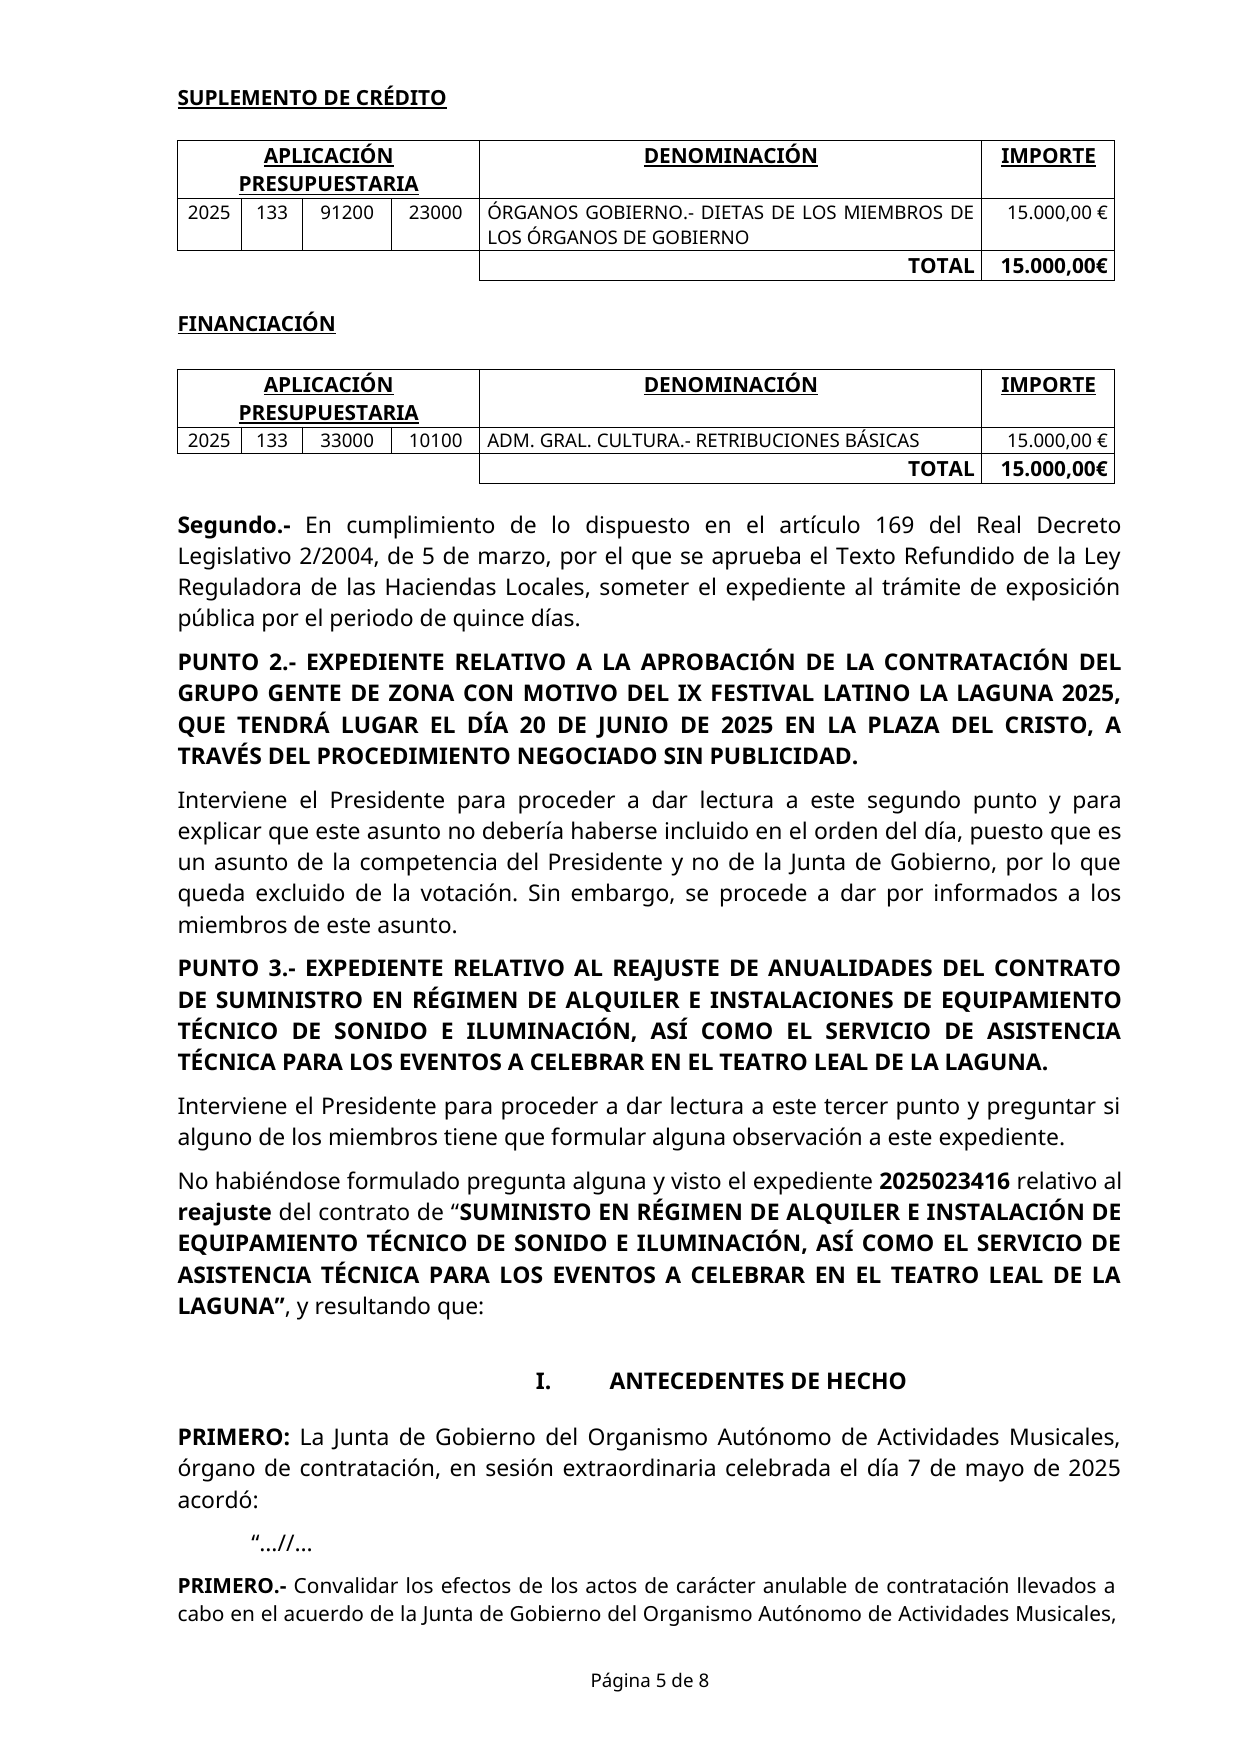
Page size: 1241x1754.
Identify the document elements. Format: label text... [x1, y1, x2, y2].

table_cell 2025 [178, 199, 241, 250]
table_cell [177, 454, 479, 483]
table_header DENOMINACIÓN [480, 370, 981, 427]
table_cell 15.000,00€ [982, 251, 1114, 279]
table_cell 33000 [303, 428, 391, 453]
table_cell 10100 [392, 428, 479, 453]
text Segundo.- En cumplimiento de lo dispuesto en el artículo 169 del Real Decreto Legislativo 2/2004, de 5 de marzo, por el que se aprueba el Texto Refundido de la Ley Reguladora de las Haciendas Locales, someter el expediente al trámite de exposición pública por el periodo de quince días. [177, 509, 1122, 634]
table_header APLICACIÓN PRESUPUESTARIA [178, 141, 479, 198]
text PUNTO 2.- EXPEDIENTE RELATIVO A LA APROBACIÓN DE LA CONTRATACIÓN DEL GRUPO GENTE DE ZONA CON MOTIVO DEL IX FESTIVAL LATINO LA LAGUNA 2025, QUE TENDRÁ LUGAR EL DÍA 20 DE JUNIO DE 2025 EN LA PLAZA DEL CRISTO, A TRAVÉS DEL PROCEDIMIENTO NEGOCIADO SIN PUBLICIDAD. [177, 646, 1122, 771]
table_cell ADM. GRAL. CULTURA.- RETRIBUCIONES BÁSICAS [480, 428, 981, 453]
table_cell 15.000,00€ [982, 454, 1114, 483]
text PRIMERO.- Convalidar los efectos de los actos de carácter anulable de contratación llevados a cabo en el acuerdo de la Junta de Gobierno del Organismo Autónomo de Actividades Musicales, [177, 1571, 1117, 1628]
text Interviene el Presidente para proceder a dar lectura a este tercer punto y preguntar si alguno de los miembros tiene que formular alguna observación a este expediente. [177, 1090, 1122, 1152]
text Interviene el Presidente para proceder a dar lectura a este segundo punto y para explicar que este asunto no debería haberse incluido en el orden del día, puesto que es un asunto de la competencia del Presidente y no de la Junta de Gobierno, por lo que queda excluido de la votación. Sin embargo, se procede a dar por informados a los miembros de este asunto. [177, 784, 1122, 940]
table_cell 133 [242, 199, 302, 250]
text “…//… [177, 1527, 1122, 1559]
table_header APLICACIÓN PRESUPUESTARIA [178, 370, 479, 427]
text No habiéndose formulado pregunta alguna y visto el expediente 2025023416 relativo al reajuste del contrato de “SUMINISTO EN RÉGIMEN DE ALQUILER E INSTALACIÓN DE EQUIPAMIENTO TÉCNICO DE SONIDO E ILUMINACIÓN, ASÍ COMO EL SERVICIO DE ASISTENCIA TÉCNICA PARA LOS EVENTOS A CELEBRAR EN EL TEATRO LEAL DE LA LAGUNA”, y resultando que: [177, 1165, 1122, 1321]
table_cell 133 [242, 428, 302, 453]
text FINANCIACIÓN [177, 309, 1122, 337]
table_cell 91200 [303, 199, 391, 250]
table_cell ÓRGANOS GOBIERNO.- DIETAS DE LOS MIEMBROS DE LOS ÓRGANOS DE GOBIERNO [480, 199, 981, 250]
table_cell 15.000,00 € [982, 428, 1114, 453]
text PUNTO 3.- EXPEDIENTE RELATIVO AL REAJUSTE DE ANUALIDADES DEL CONTRATO DE SUMINISTRO EN RÉGIMEN DE ALQUILER E INSTALACIONES DE EQUIPAMIENTO TÉCNICO DE SONIDO E ILUMINACIÓN, ASÍ COMO EL SERVICIO DE ASISTENCIA TÉCNICA PARA LOS EVENTOS A CELEBRAR EN EL TEATRO LEAL DE LA LAGUNA. [177, 952, 1122, 1077]
table_cell 23000 [392, 199, 479, 250]
text SUPLEMENTO DE CRÉDITO [177, 83, 1122, 112]
table_cell TOTAL [480, 251, 981, 279]
table_cell [177, 251, 479, 279]
table_cell TOTAL [480, 454, 981, 483]
table_header IMPORTE [982, 141, 1114, 198]
table_header IMPORTE [982, 370, 1114, 427]
table_cell 15.000,00 € [982, 199, 1114, 250]
list ANTECEDENTES DE HECHO [326, 1365, 1122, 1396]
table_header DENOMINACIÓN [480, 141, 981, 198]
text PRIMERO: La Junta de Gobierno del Organismo Autónomo de Actividades Musicales, órgano de contratación, en sesión extraordinaria celebrada el día 7 de mayo de 2025 acordó: [177, 1421, 1122, 1515]
table_cell 2025 [178, 428, 241, 453]
